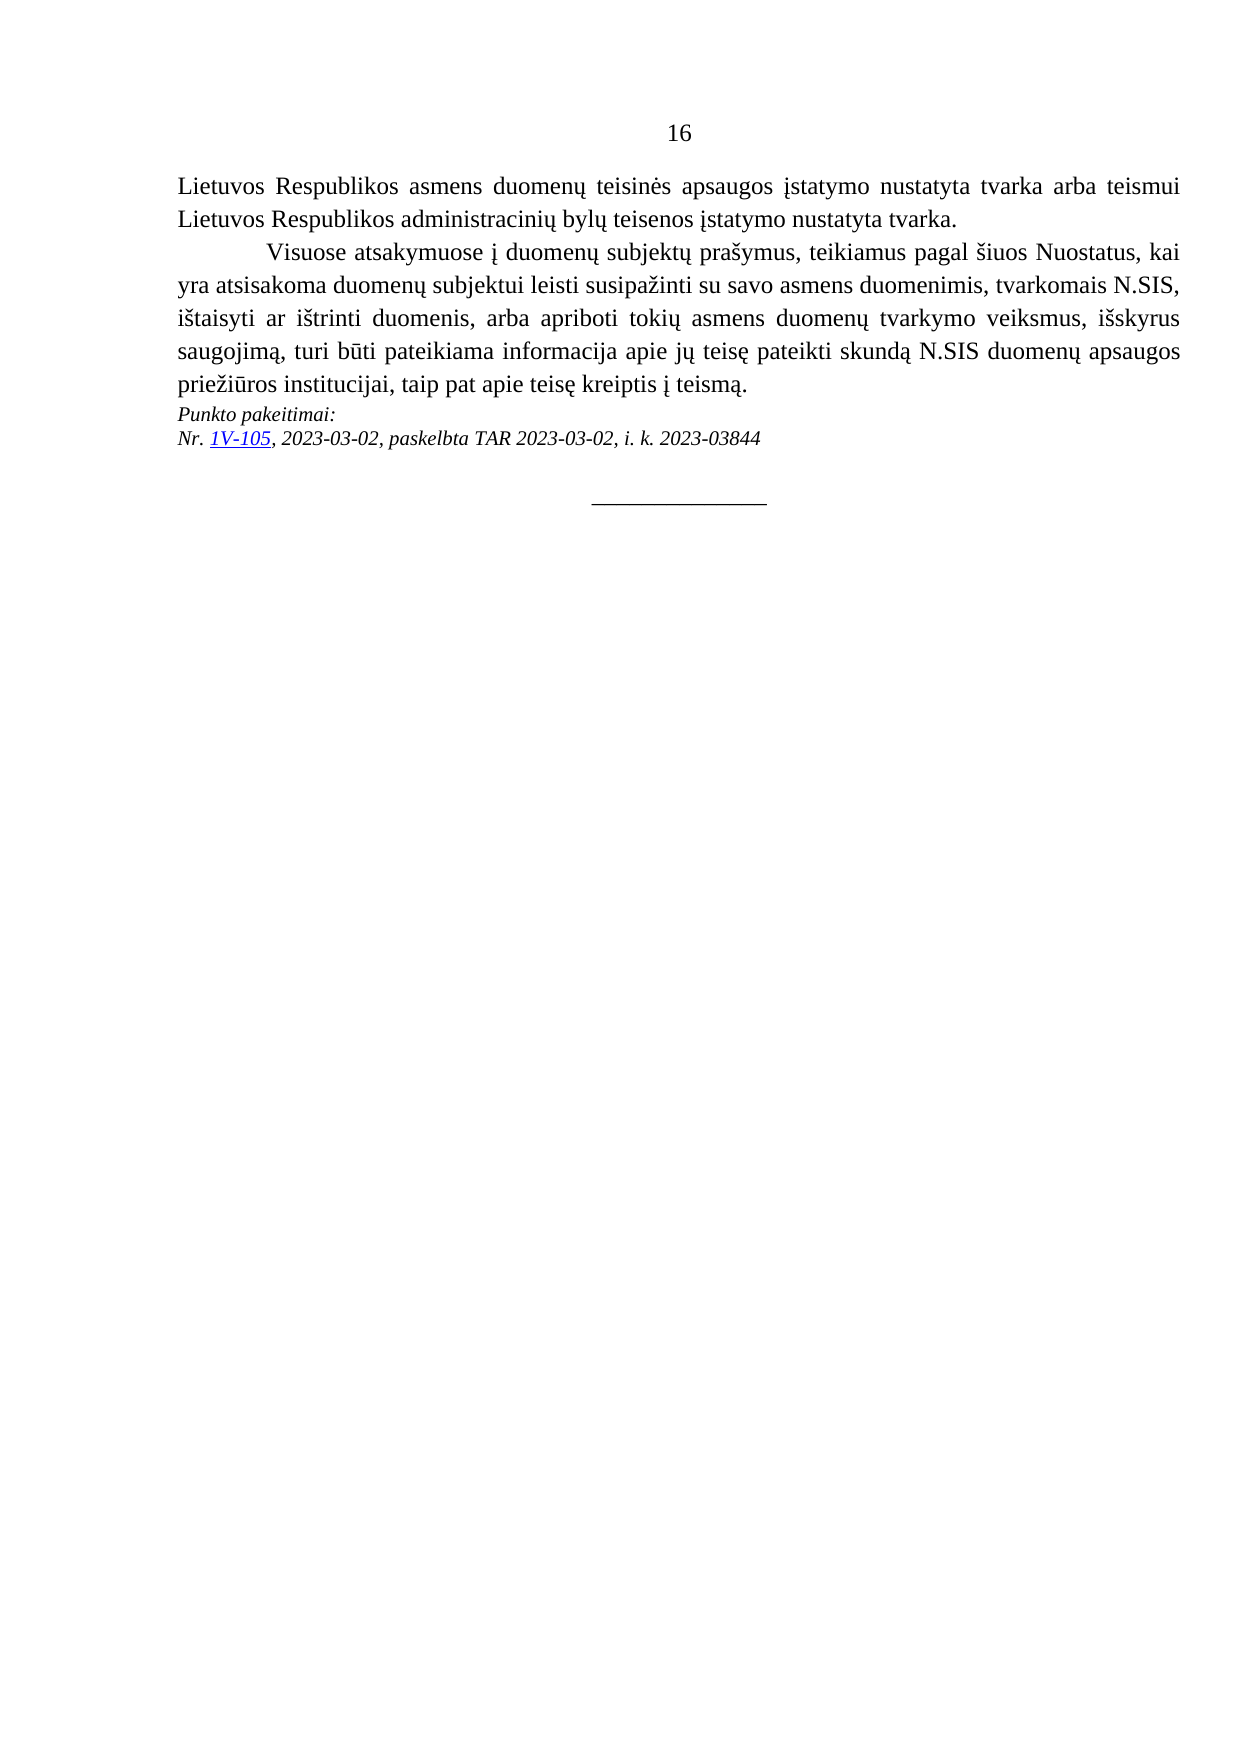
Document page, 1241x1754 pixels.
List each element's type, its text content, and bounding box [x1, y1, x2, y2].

text ______________ [177, 479, 1181, 508]
text Lietuvos Respublikos asmens duomenų teisinės apsaugos įstatymo nustatyta tvarka arba teismui Lietuvos Respublikos administracinių bylų teisenos įstatymo nustatyta tvarka. [177, 171, 1181, 233]
text Punkto pakeitimai: [177, 402, 1181, 426]
text Visuose atsakymuose į duomenų subjektų prašymus, teikiamus pagal šiuos Nuostatus, kai yra atsisakoma duomenų subjektui leisti susipažinti su savo asmens duomenimis, tvarkomais N.SIS, ištaisyti ar ištrinti duomenis, arba apriboti tokių asmens duomenų tvarkymo veiksmus, išskyrus saugojimą, turi būti pateikiama informacija apie jų teisę pateikti skundą N.SIS duomenų apsaugos priežiūros institucijai, taip pat apie teisę kreiptis į teismą. [177, 237, 1181, 398]
text Nr. 1V-105, 2023-03-02, paskelbta TAR 2023-03-02, i. k. 2023-03844 [177, 426, 1181, 450]
